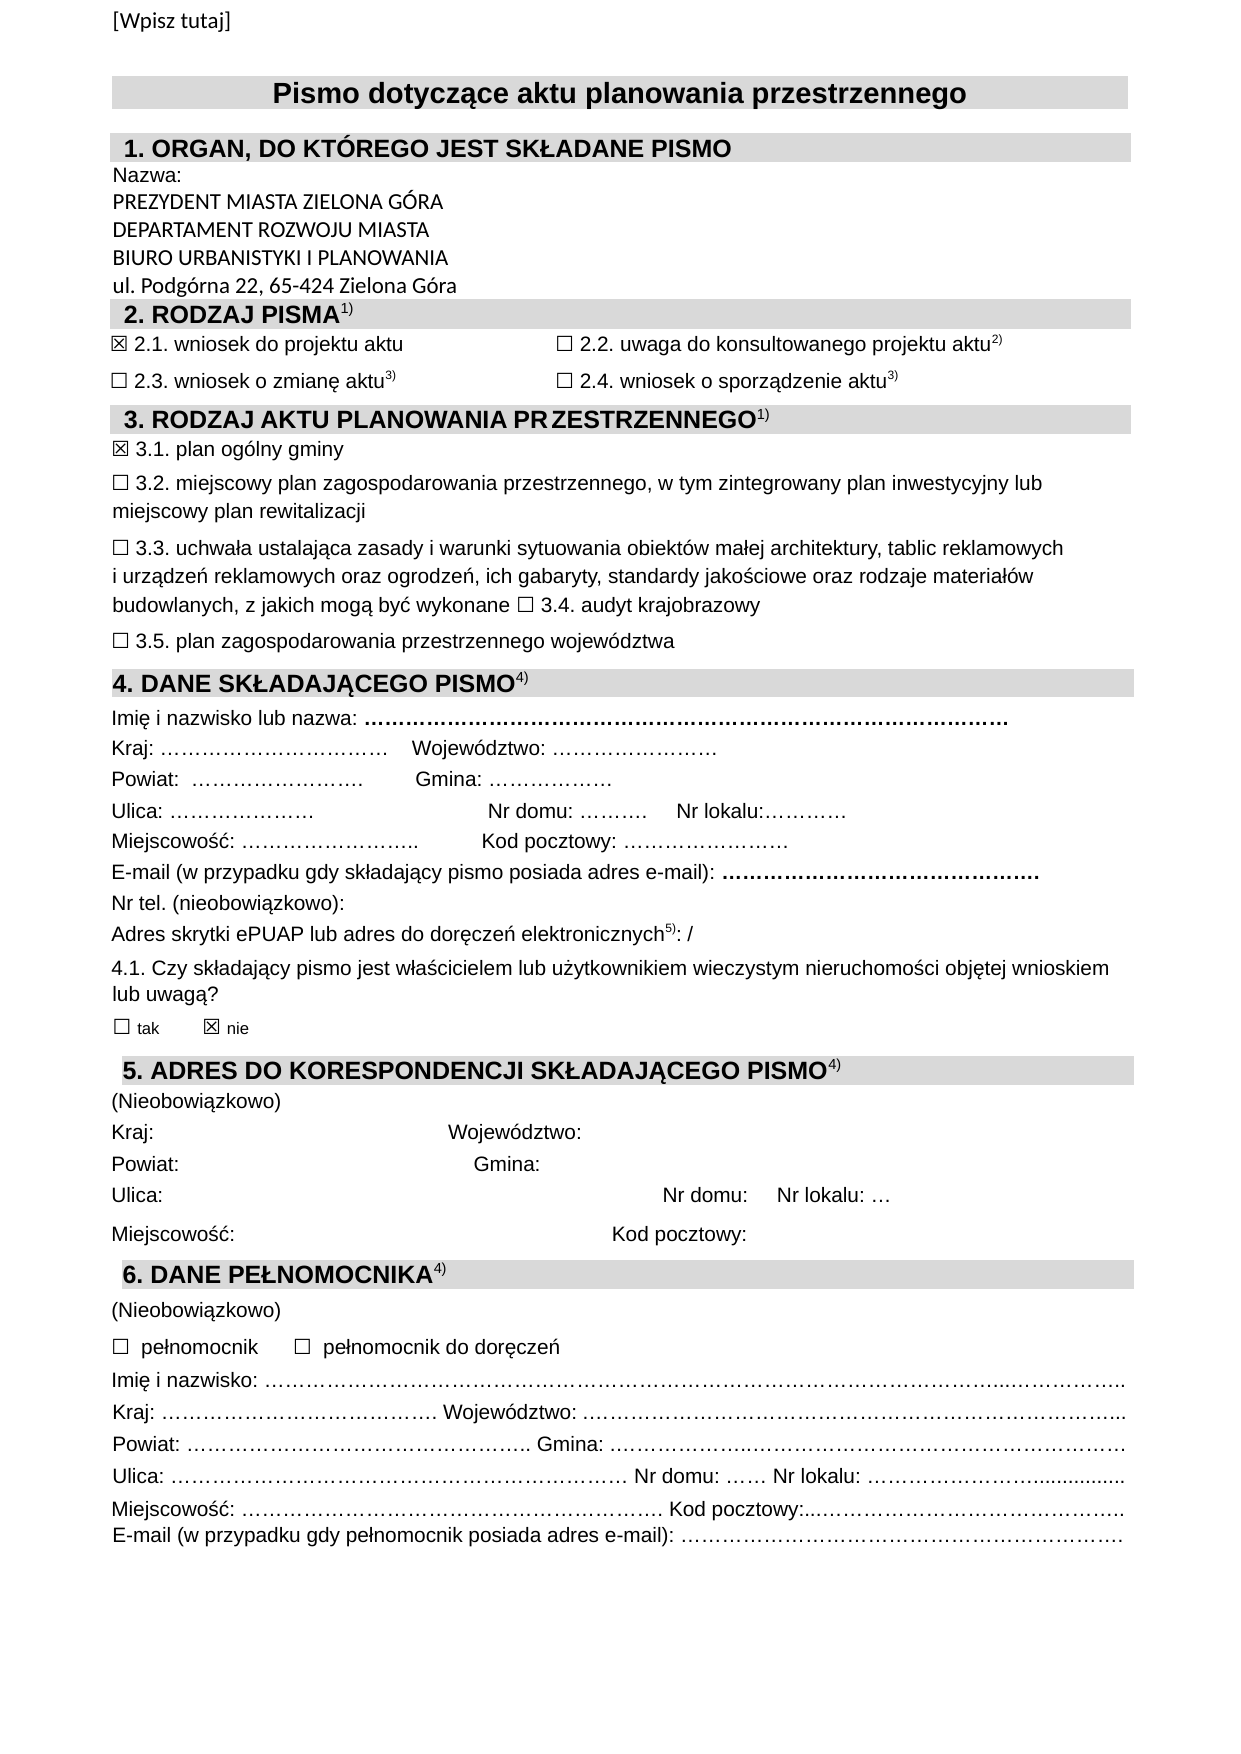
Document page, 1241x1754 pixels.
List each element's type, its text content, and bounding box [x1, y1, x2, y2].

text Adres skrytki ePUAP lub adres do doręczeń elektronicznych5): / [111, 921, 1134, 945]
subtitle ADRES DO KORESPONDENCJI SKŁADAJĄCEGO PISMO4) [122, 1056, 1134, 1085]
text ☐ pełnomocnik ☐ pełnomocnik do doręczeń [111, 1332, 1134, 1360]
text Miejscowość: Kod pocztowy: [111, 1221, 1134, 1245]
text Miejscowość: …………………….. Kod pocztowy: …………………… [111, 829, 1134, 853]
text Miejscowość: ……………………………………………………. Kod pocztowy:...…………………………………….. E-mail (w przypadku gdy pełnomocnik posiada adres e-mail): ………………………………………………………. [111, 1497, 1134, 1547]
text Ulica: Nr domu: Nr lokalu: … [111, 1183, 1134, 1207]
text (Nieobowiązkowo) [111, 1298, 1134, 1322]
table_header 1. ORGAN, DO KTÓREGO JEST SKŁADANE PISMO [110, 133, 1131, 162]
table_cell [555, 162, 1131, 299]
text Imię i nazwisko: ……………………………………………………………………………………………...…………….. Kraj: …………………………………. Województwo: .…………………………………………………………………... Powiat: ………………………………………….. Gmina: .………………..……………………………………………… Ulica: ………………………………………………………… Nr domu: …… Nr lokalu: ……………………................ [111, 1367, 1134, 1488]
text ☐ 3.3. uchwała ustalająca zasady i warunki sytuowania obiektów małej architektury, tablic reklamowych i urządzeń reklamowych oraz ogrodzeń, ich gabaryty, standardy jakościowe oraz rodzaje materiałów budowlanych, z jakich mogą być wykonane ☐ 3.4. audyt krajobrazowy [111, 533, 1069, 619]
text Ulica: ………………… Nr domu: ………. Nr lokalu:………… [111, 798, 1134, 822]
table_cell 2. RODZAJ PISMA1) [110, 299, 555, 329]
text Powiat: Gmina: [111, 1151, 722, 1175]
table_cell ☐ 2.4. wniosek o sporządzenie aktu3) [555, 365, 1131, 405]
text ☐ 3.2. miejscowy plan zagospodarowania przestrzennego, w tym zintegrowany plan inwestycyjny lub miejscowy plan rewitalizacji [111, 468, 1134, 523]
subtitle DANE PEŁNOMOCNIKA4) [122, 1260, 1134, 1289]
text Pismo dotyczące aktu planowania przestrzennego [112, 76, 1128, 109]
text 4.1. Czy składający pismo jest właścicielem lub użytkownikiem wieczystym nieruchomości objętej wnioskiem lub uwagą? [111, 955, 1134, 1006]
table_cell ZESTRZENNEGO1) [555, 405, 1131, 434]
subtitle DANE SKŁADAJĄCEGO PISMO4) [112, 669, 1134, 697]
table_cell ☒ 2.1. wniosek do projektu aktu [110, 329, 555, 365]
text Nr tel. (nieobowiązkowo): [111, 891, 1134, 915]
text Powiat: ……………………. Gmina: ……………… [111, 767, 722, 791]
text ☒ 3.1. plan ogólny gminy [111, 434, 1134, 463]
text Kraj: …………………………… Województwo: …………………… [111, 736, 722, 760]
table_cell ☐ 2.2. uwaga do konsultowanego projektu aktu2) [555, 329, 1131, 365]
table_cell ☐ 2.3. wniosek o zmianę aktu3) [110, 365, 555, 405]
text Kraj: Województwo: [111, 1120, 722, 1144]
text Imię i nazwisko lub nazwa: ………………………………………………………………………………… [111, 705, 1134, 729]
text ☐ 3.5. plan zagospodarowania przestrzennego województwa [111, 626, 1134, 654]
table_cell 3. RODZAJ AKTU PLANOWANIA PR [110, 405, 555, 434]
text ☐ tak ☒ nie [112, 1012, 1134, 1041]
table_cell [555, 299, 1131, 329]
text E-mail (w przypadku gdy składający pismo posiada adres e-mail): ………………………………………. [111, 860, 1134, 884]
table_cell Nazwa: PREZYDENT MIASTA ZIELONA GÓRA DEPARTAMENT ROZWOJU MIASTA BIURO URBANISTYKI I PLANOWANIA ul. Podgórna 22, 65-424 Zielona Góra [110, 162, 555, 299]
text (Nieobowiązkowo) [111, 1089, 1134, 1113]
